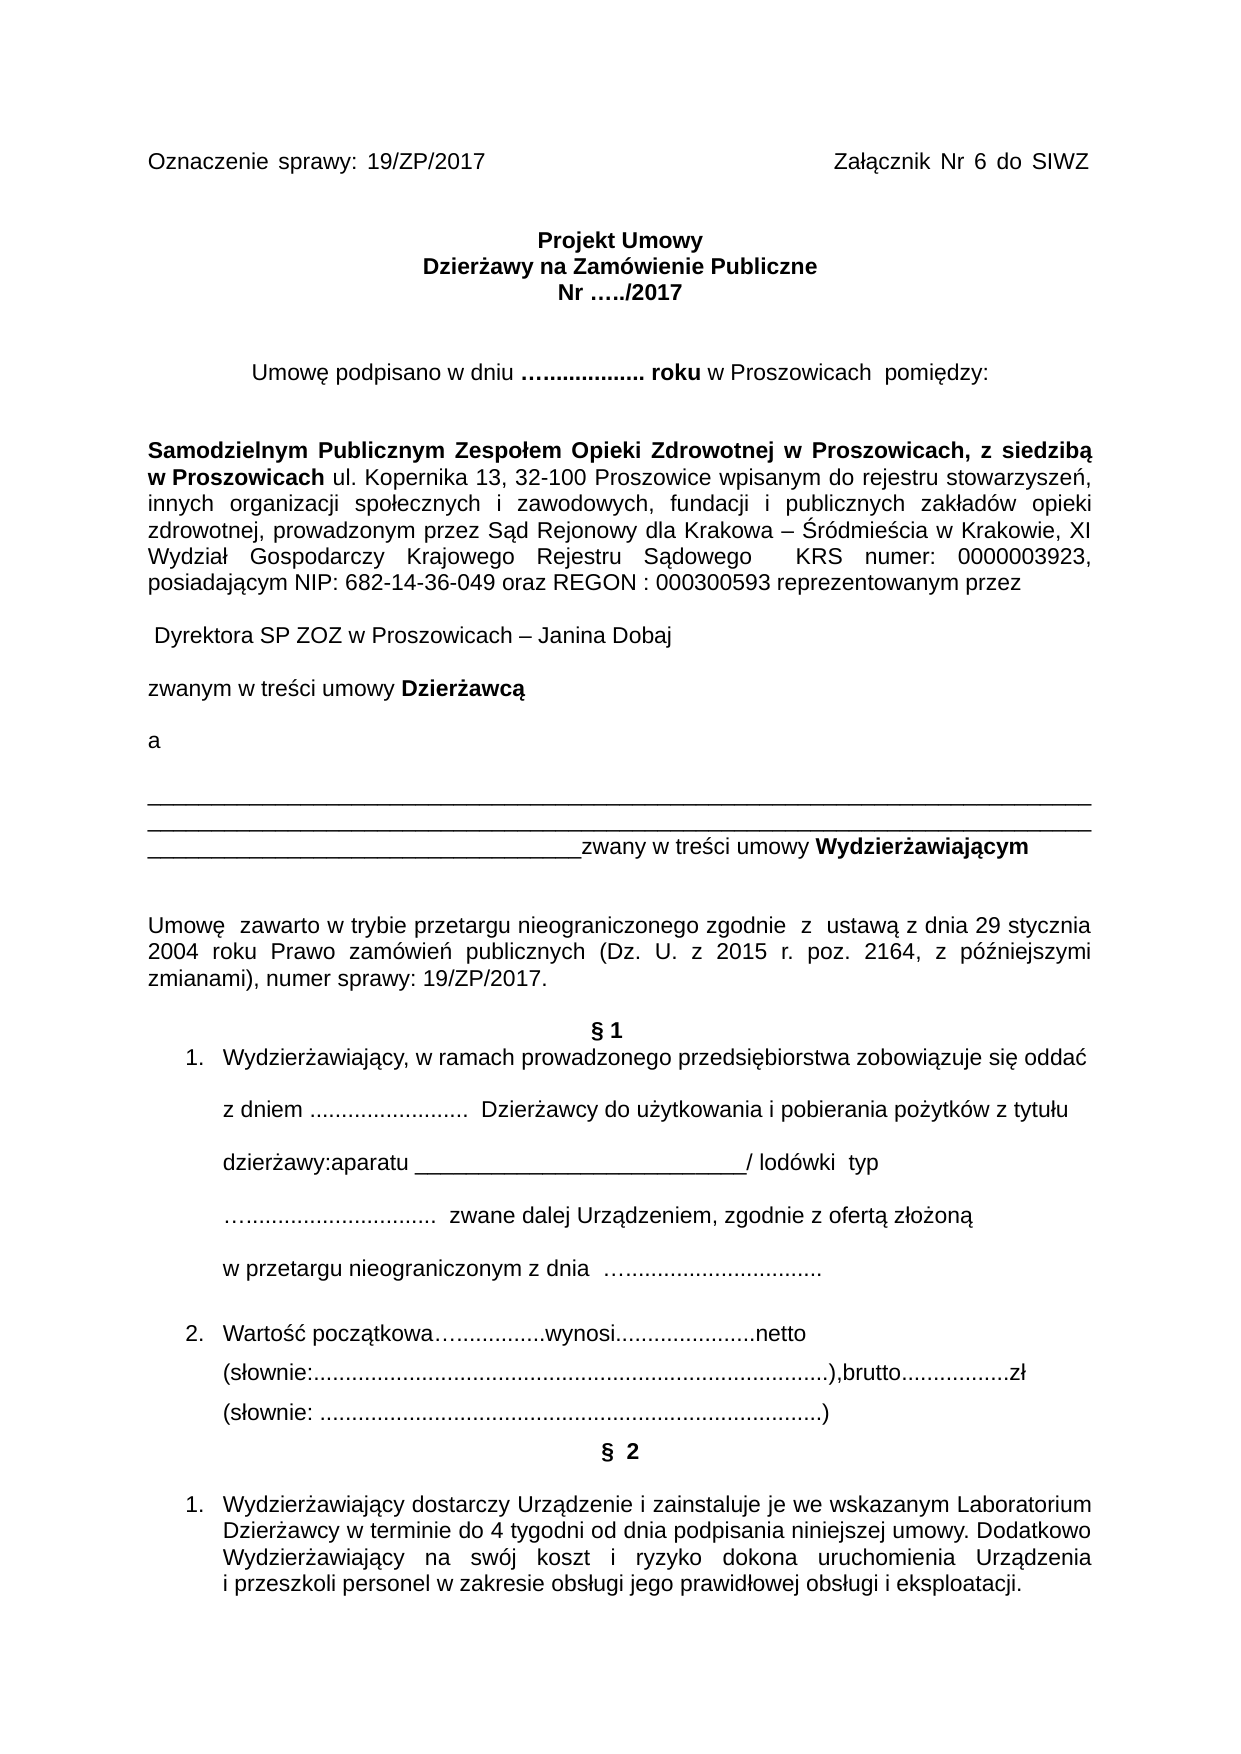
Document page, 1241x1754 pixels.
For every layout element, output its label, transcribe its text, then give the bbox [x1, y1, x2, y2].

text Dyrektora SP ZOZ w Proszowicach – Janina Dobaj [148, 622, 1092, 648]
list Wydzierżawiający, w ramach prowadzonego przedsiębiorstwa zobowiązuje się oddać z dniem ......................... Dzierżawcy do użytkowania i pobierania pożytków z tytułu dzierżawy:aparatu __________________________/ lodówki typ ….............................. zwane dalej Urządzeniem, zgodnie z ofertą złożoną w przetargu nieograniczonym z dnia …............................... [185, 1044, 1092, 1281]
text § 2 [148, 1438, 1092, 1464]
text Dzierżawy na Zamówienie Publiczne [148, 253, 1092, 279]
list Wydzierżawiający dostarczy Urządzenie i zainstaluje je we wskazanym Laboratorium Dzierżawcy w terminie do 4 tygodni od dnia podpisania niniejszej umowy. Dodatkowo Wydzierżawiający na swój koszt i ryzyko dokona uruchomienia Urządzenia i przeszkoli personel w zakresie obsługi jego prawidłowej obsługi i eksploatacji. [185, 1491, 1092, 1596]
text a [148, 727, 1092, 754]
text Samodzielnym Publicznym Zespołem Opieki Zdrowotnej w Proszowicach, z siedzibą w Proszowicach ul. Kopernika 13, 32-100 Proszowice wpisanym do rejestru stowarzyszeń, innych organizacji społecznych i zawodowych, fundacji i publicznych zakładów opieki zdrowotnej, prowadzonym przez Sąd Rejonowy dla Krakowa – Śródmieścia w Krakowie, XI Wydział Gospodarczy Krajowego Rejestru Sądowego KRS numer: 0000003923, posiadającym NIP: 682-14-36-049 oraz REGON : 000300593 reprezentowanym przez [148, 437, 1092, 596]
text Oznaczenie sprawy: 19/ZP/2017 Załącznik Nr 6 do SIWZ [148, 148, 1092, 200]
list Wartość początkowa…..............wynosi......................netto (słownie:.................................................................................),brutto.................zł (słownie: ...............................................................................) [185, 1320, 1092, 1425]
text ______________________________________________________________________________________________________________________________________________________________________________________zwany w treści umowy Wydzierżawiającym [148, 780, 1092, 859]
text Umowę podpisano w dniu …................ roku w Proszowicach pomiędzy: [148, 358, 1092, 385]
text Nr …../2017 [148, 279, 1092, 306]
text Umowę zawarto w trybie przetargu nieograniczonego zgodnie z ustawą z dnia 29 stycznia 2004 roku Prawo zamówień publicznych (Dz. U. z 2015 r. poz. 2164, z późniejszymi zmianami), numer sprawy: 19/ZP/2017. [148, 912, 1092, 991]
text Projekt Umowy [148, 227, 1092, 253]
text zwanym w treści umowy Dzierżawcą [148, 675, 1092, 701]
text § 1 [148, 1017, 1092, 1044]
